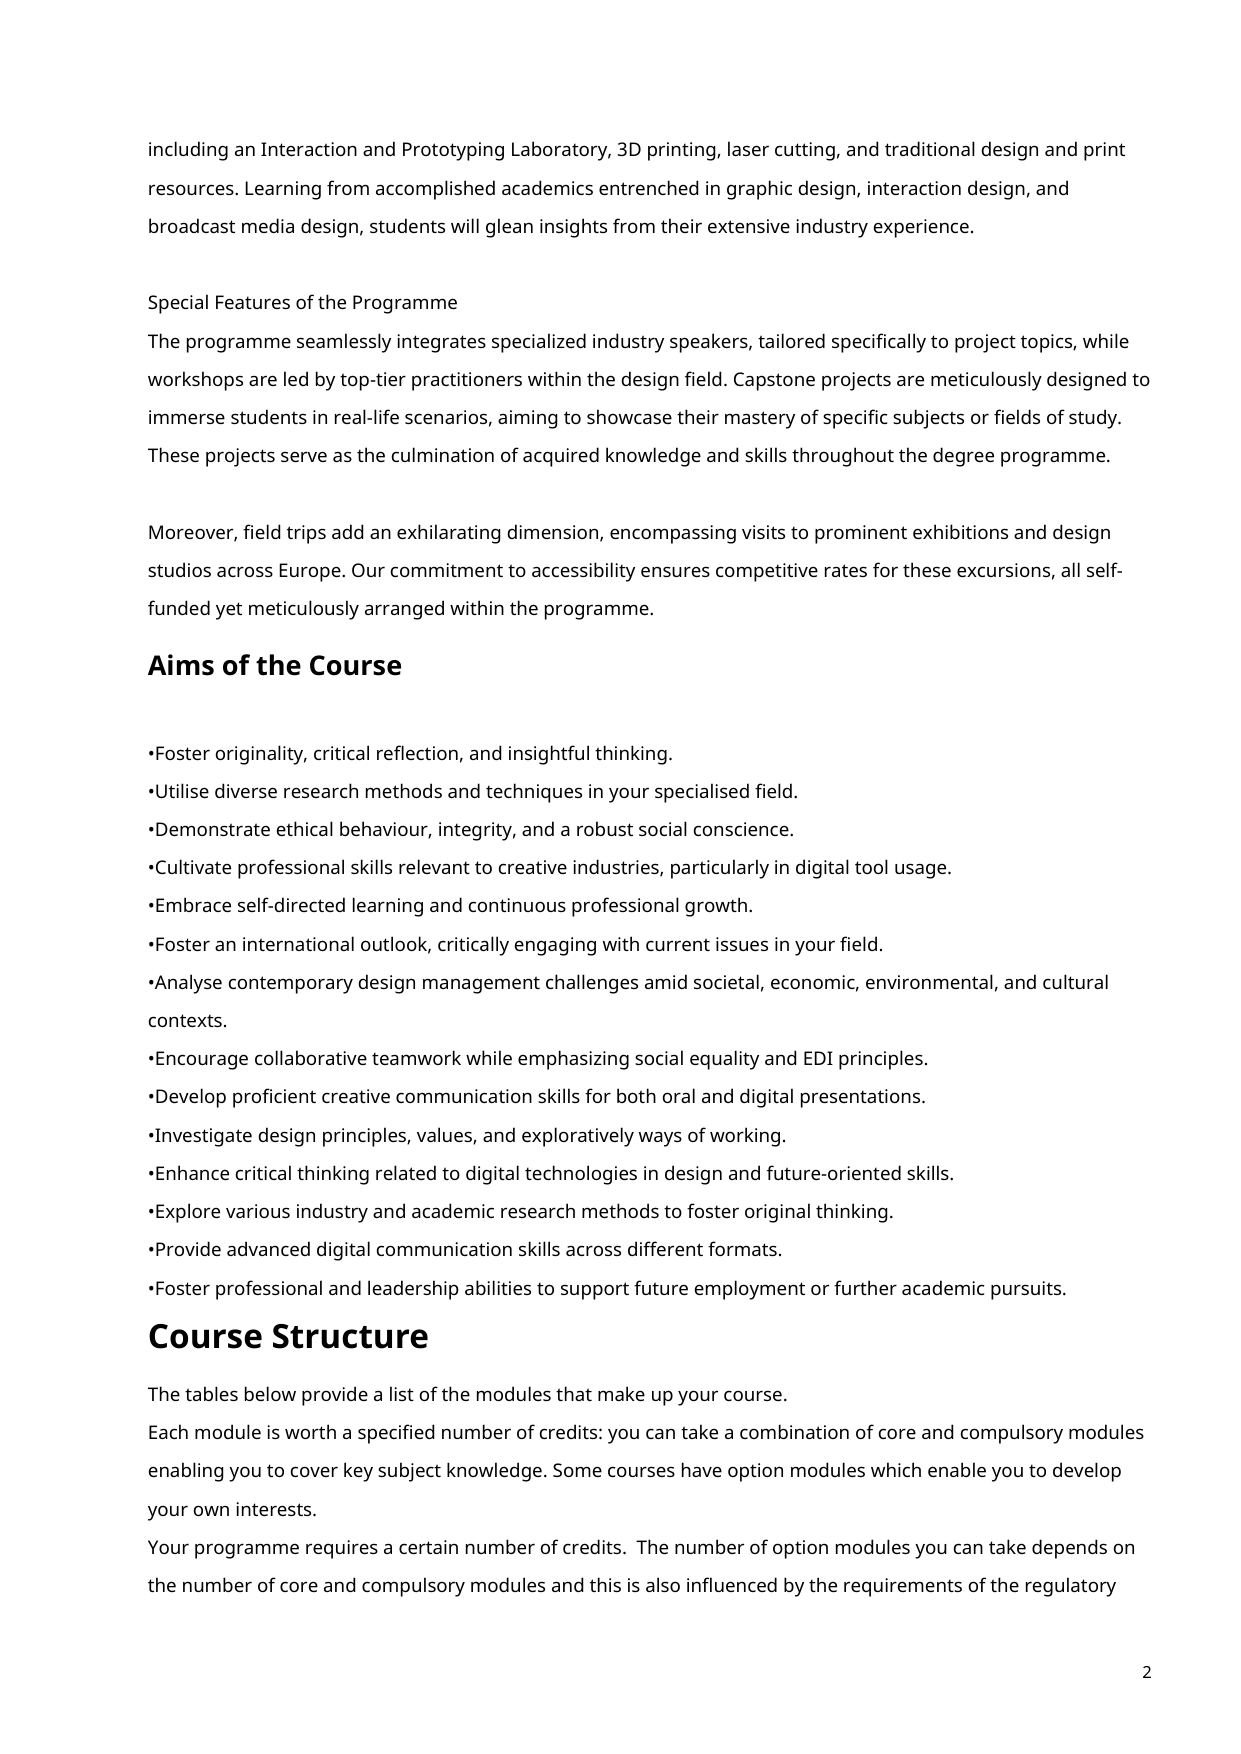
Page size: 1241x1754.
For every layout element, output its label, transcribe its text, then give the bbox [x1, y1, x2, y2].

text Your programme requires a certain number of credits. The number of option modules you can take depends on the number of core and compulsory modules and this is also influenced by the requirements of the regulatory [148, 1534, 1152, 1598]
text Each module is worth a specified number of credits: you can take a combination of core and compulsory modules enabling you to cover key subject knowledge. Some courses have option modules which enable you to develop your own interests. [148, 1419, 1152, 1522]
subtitle Aims of the Course [148, 646, 1152, 683]
subtitle Course Structure [148, 1313, 1152, 1359]
text including an Interaction and Prototyping Laboratory, 3D printing, laser cutting, and traditional design and print resources. Learning from accomplished academics entrenched in graphic design, interaction design, and broadcast media design, students will glean insights from their extensive industry experience. Special Features of the Programme The programme seamlessly integrates specialized industry speakers, tailored specifically to project topics, while workshops are led by top-tier practitioners within the design field. Capstone projects are meticulously designed to immerse students in real-life scenarios, aiming to showcase their mastery of specific subjects or fields of study. These projects serve as the culmination of acquired knowledge and skills throughout the degree programme. Moreover, field trips add an exhilarating dimension, encompassing visits to prominent exhibitions and design studios across Europe. Our commitment to accessibility ensures competitive rates for these excursions, all self-funded yet meticulously arranged within the programme. [148, 137, 1152, 621]
text The tables below provide a list of the modules that make up your course. [148, 1381, 1152, 1407]
text •Foster originality, critical reflection, and insightful thinking. •Utilise diverse research methods and techniques in your specialised field. •Demonstrate ethical behaviour, integrity, and a robust social conscience. •Cultivate professional skills relevant to creative industries, particularly in digital tool usage. •Embrace self-directed learning and continuous professional growth. •Foster an international outlook, critically engaging with current issues in your field. •Analyse contemporary design management challenges amid societal, economic, environmental, and cultural contexts. •Encourage collaborative teamwork while emphasizing social equality and EDI principles. •Develop proficient creative communication skills for both oral and digital presentations. •Investigate design principles, values, and exploratively ways of working. •Enhance critical thinking related to digital technologies in design and future-oriented skills. •Explore various industry and academic research methods to foster original thinking. •Provide advanced digital communication skills across different formats. •Foster professional and leadership abilities to support future employment or further academic pursuits. [148, 740, 1152, 1301]
